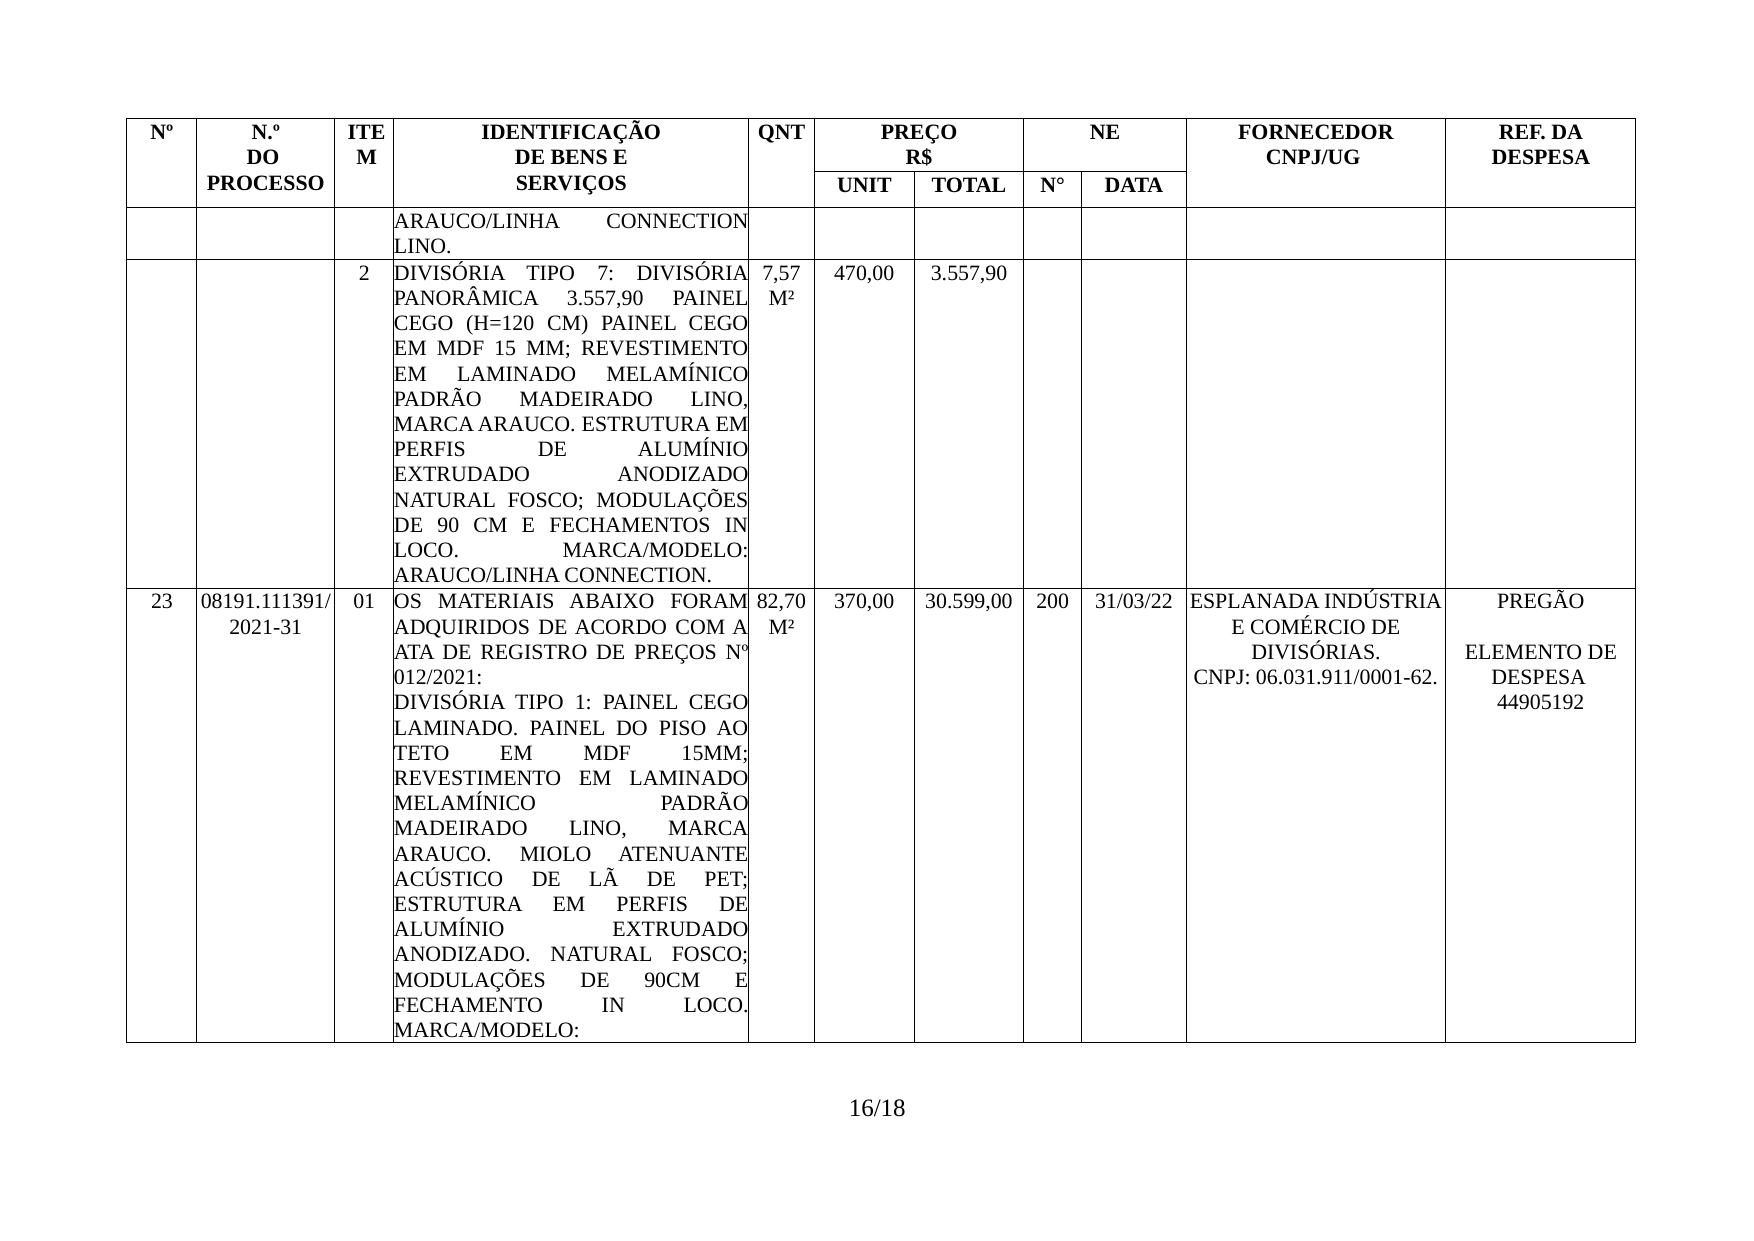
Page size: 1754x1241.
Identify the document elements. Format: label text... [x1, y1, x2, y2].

table_header N.º DO PROCESSO [197, 119, 334, 207]
table_cell ESPLANADA INDÚSTRIA E COMÉRCIO DE DIVISÓRIAS. CNPJ: 06.031.911/0001-62. [1187, 589, 1445, 1042]
table_cell ARAUCO/LINHA CONNECTION LINO. [394, 208, 748, 259]
table_cell [749, 208, 814, 259]
table_header IDENTIFICAÇÃO DE BENS E SERVIÇOS [394, 119, 748, 207]
table_header PREÇO R$ [815, 119, 1023, 171]
table_cell 3.557,90 [915, 260, 1023, 587]
table_cell UNIT [815, 172, 914, 207]
table_cell [197, 208, 334, 259]
table_cell 470,00 [815, 260, 914, 587]
table_cell 31/03/22 [1082, 589, 1186, 1042]
table_header Nº [127, 119, 196, 207]
table_cell [1024, 208, 1081, 259]
table_cell [1446, 208, 1635, 259]
table_header ITEM [335, 119, 393, 207]
table_header REF. DA DESPESA [1446, 119, 1635, 207]
table_cell [1187, 260, 1445, 587]
table_cell OS MATERIAIS ABAIXO FORAM ADQUIRIDOS DE ACORDO COM A ATA DE REGISTRO DE PREÇOS Nº 012/2021: DIVISÓRIA TIPO 1: PAINEL CEGO LAMINADO. PAINEL DO PISO AO TETO EM MDF 15MM; REVESTIMENTO EM LAMINADO MELAMÍNICO PADRÃO MADEIRADO LINO, MARCA ARAUCO. MIOLO ATENUANTE ACÚSTICO DE LÃ DE PET; ESTRUTURA EM PERFIS DE ALUMÍNIO EXTRUDADO ANODIZADO. NATURAL FOSCO; MODULAÇÕES DE 90CM E FECHAMENTO IN LOCO. MARCA/MODELO: [394, 589, 748, 1042]
table_cell 2 [335, 260, 393, 587]
table_cell 23 [127, 589, 196, 1042]
table_cell DATA [1082, 172, 1186, 207]
table_cell [335, 208, 393, 259]
table_header FORNECEDOR CNPJ/UG [1187, 119, 1445, 207]
table_cell [915, 208, 1023, 259]
table_cell [1082, 208, 1186, 259]
table_cell [1082, 260, 1186, 587]
table_cell [1024, 260, 1081, 587]
table_cell 200 [1024, 589, 1081, 1042]
table_cell DIVISÓRIA TIPO 7: DIVISÓRIA PANORÂMICA 3.557,90 PAINEL CEGO (H=120 CM) PAINEL CEGO EM MDF 15 MM; REVESTIMENTO EM LAMINADO MELAMÍNICO PADRÃO MADEIRADO LINO, MARCA ARAUCO. ESTRUTURA EM PERFIS DE ALUMÍNIO EXTRUDADO ANODIZADO NATURAL FOSCO; MODULAÇÕES DE 90 CM E FECHAMENTOS IN LOCO. MARCA/MODELO: ARAUCO/LINHA CONNECTION. [394, 260, 748, 587]
table_cell [127, 260, 196, 587]
table_cell [1187, 208, 1445, 259]
table_cell [127, 208, 196, 259]
table_cell 370,00 [815, 589, 914, 1042]
table_cell 01 [335, 589, 393, 1042]
table_cell PREGÃO ELEMENTO DE DESPESA 44905192 [1446, 589, 1635, 1042]
table_cell 08191.111391/2021-31 [197, 589, 334, 1042]
table_cell TOTAL [915, 172, 1023, 207]
table_header NE [1024, 119, 1186, 171]
table_header QNT [749, 119, 814, 207]
table_cell [1446, 260, 1635, 587]
table_cell N° [1024, 172, 1081, 207]
table_cell 82,70 M² [749, 589, 814, 1042]
table_cell 30.599,00 [915, 589, 1023, 1042]
table_cell 7,57 M² [749, 260, 814, 587]
table_cell [815, 208, 914, 259]
table_cell [197, 260, 334, 587]
